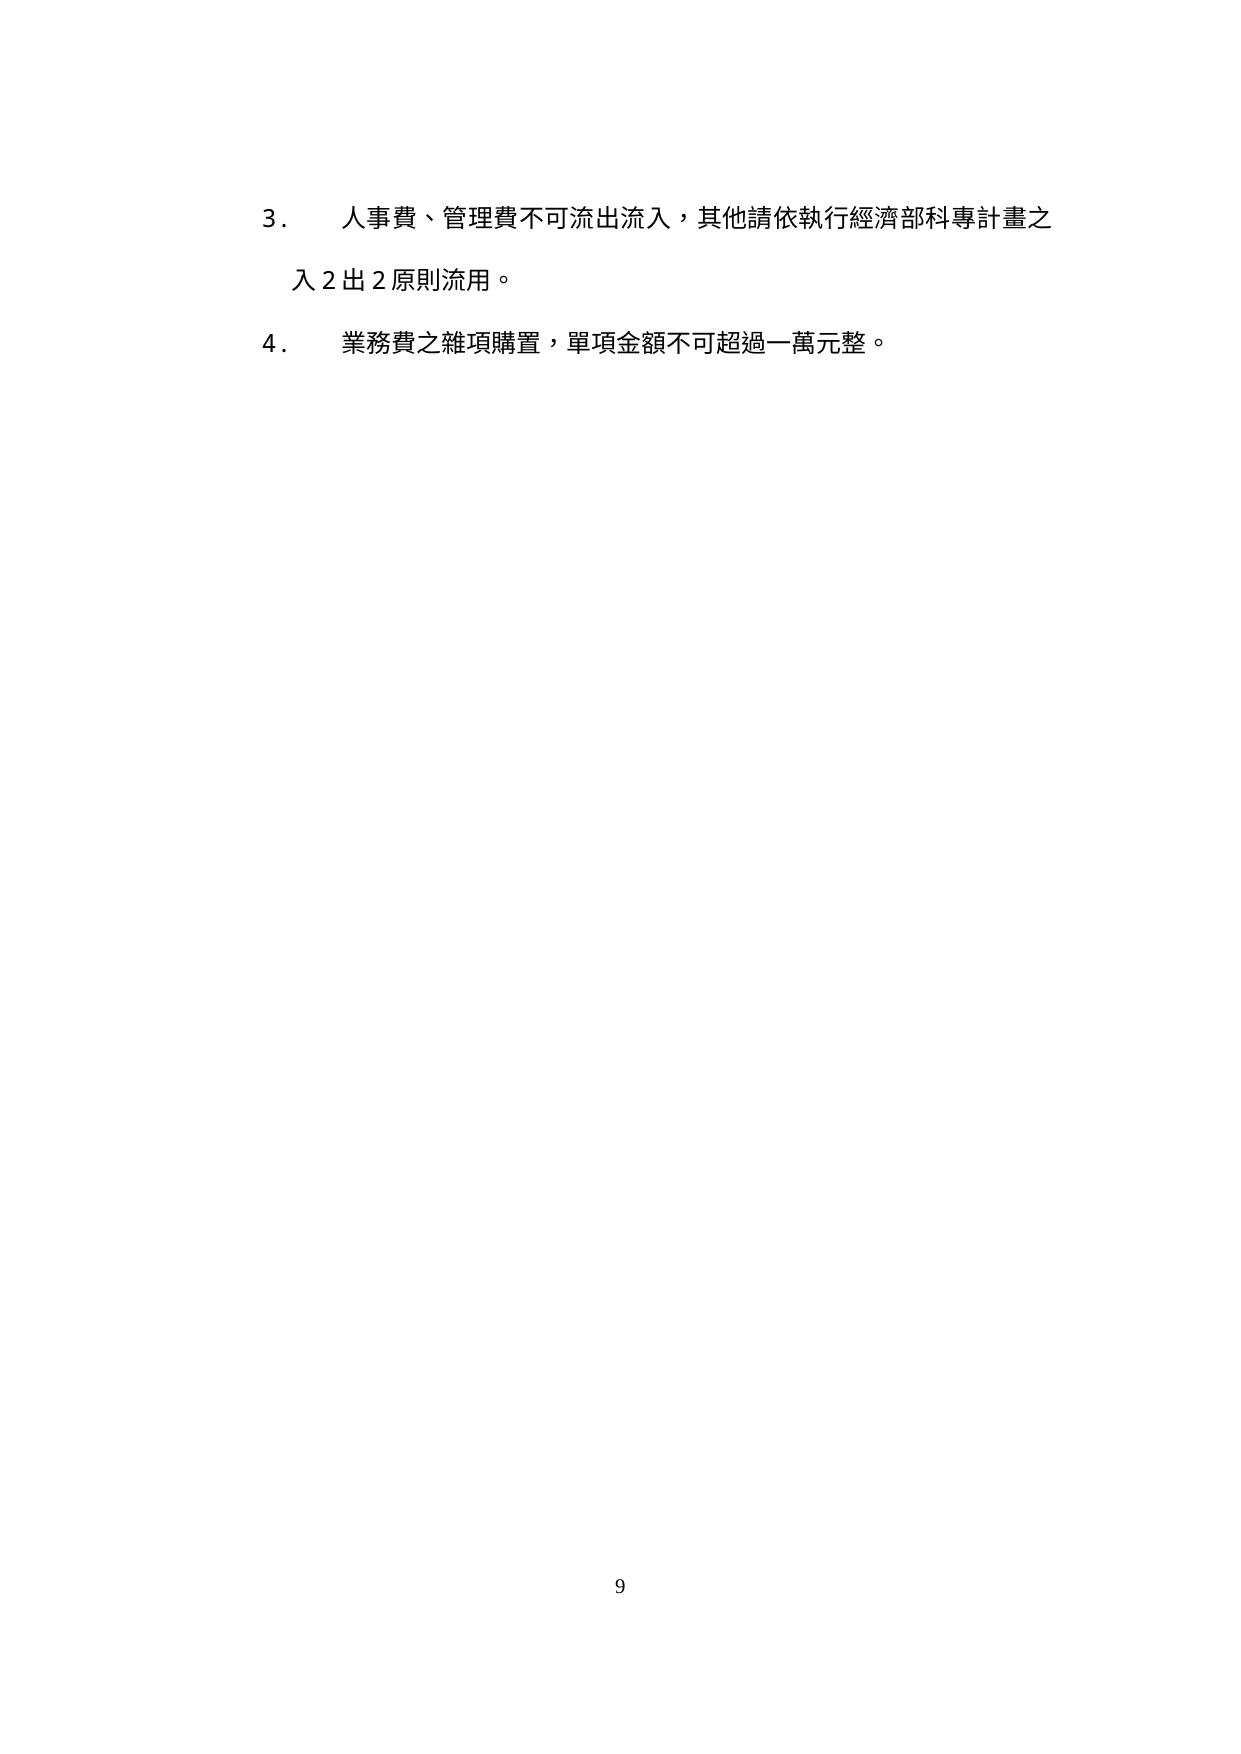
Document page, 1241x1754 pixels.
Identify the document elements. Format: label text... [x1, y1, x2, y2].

list 人事費、管理費不可流出流入，其他請依執行經濟部科專計畫之入2出2原則流用。 [261, 175, 1053, 300]
list 業務費之雜項購置，單項金額不可超過一萬元整。 [261, 300, 1053, 362]
